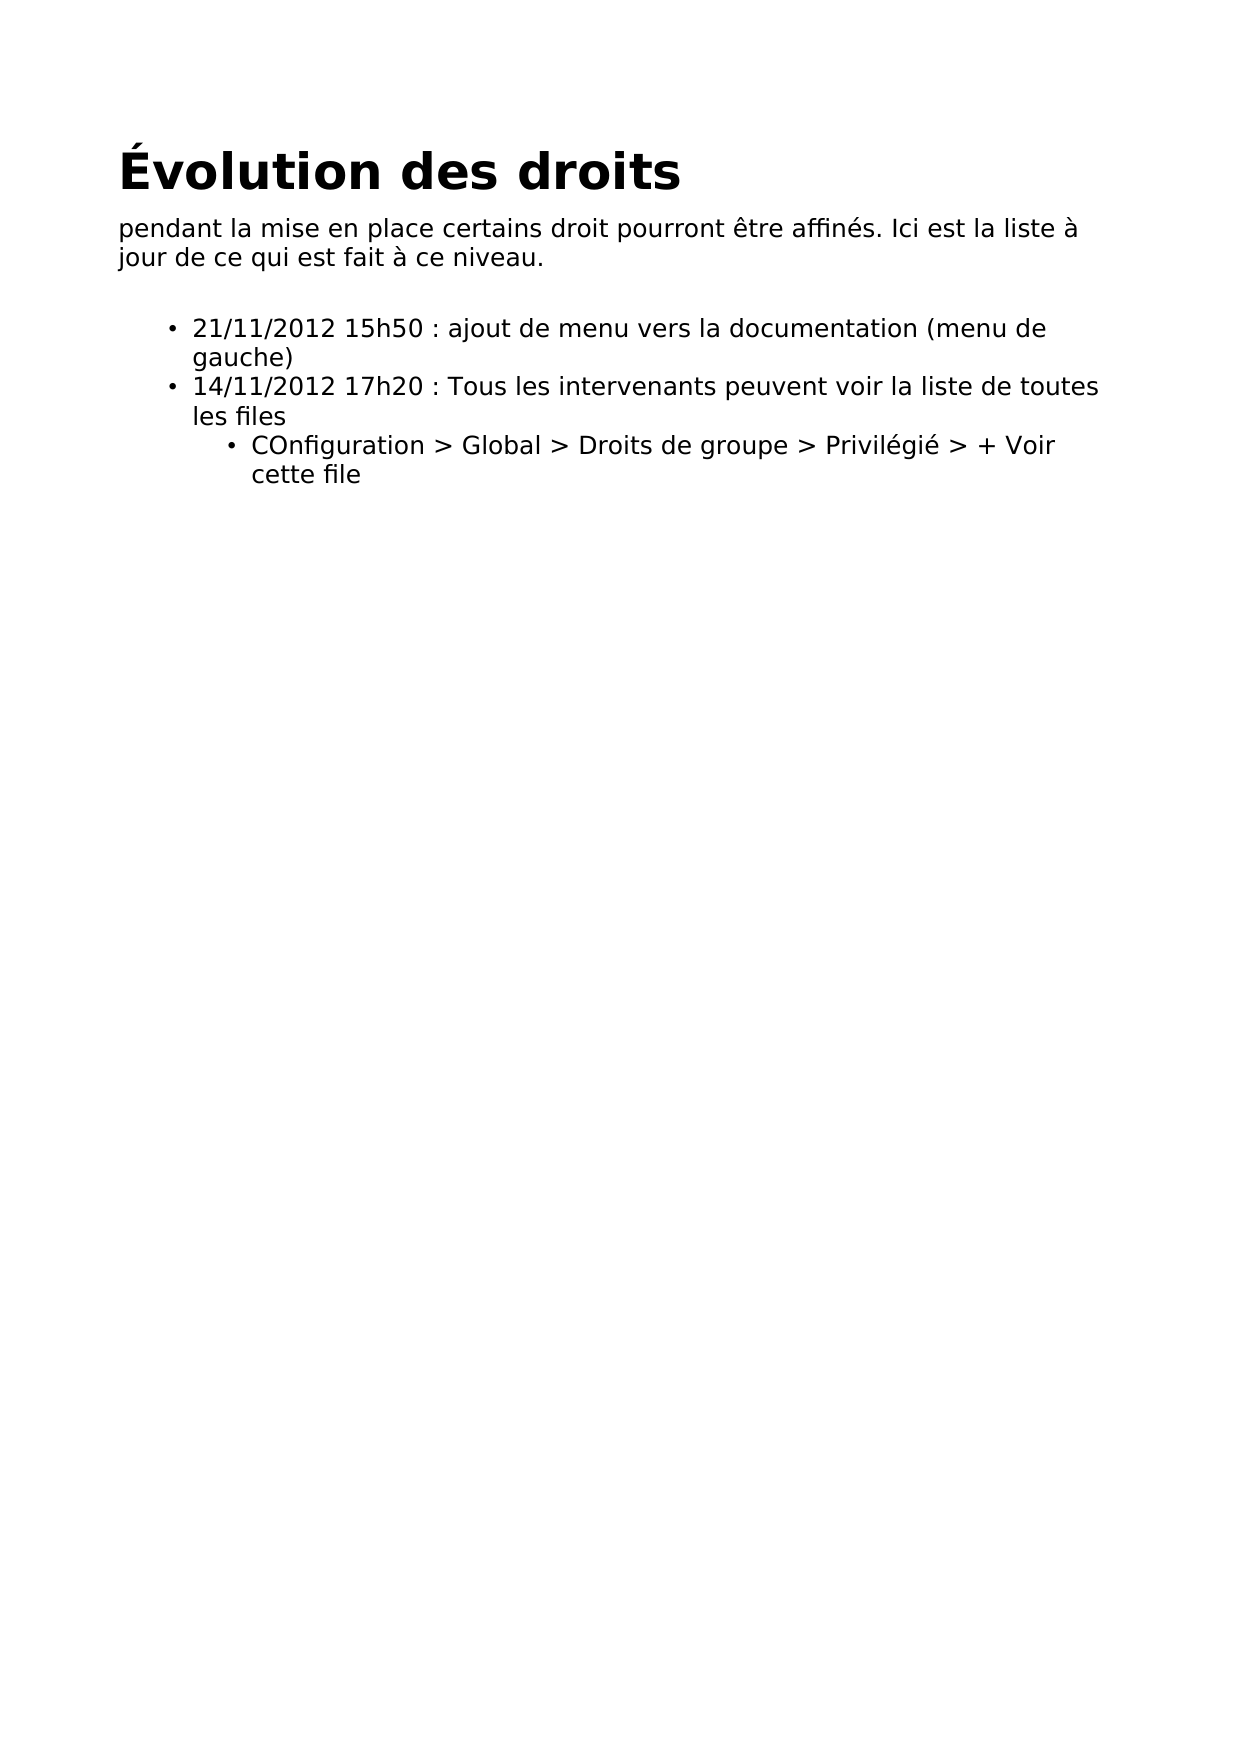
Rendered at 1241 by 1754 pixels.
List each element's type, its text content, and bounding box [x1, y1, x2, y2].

list 21/11/2012 15h50 : ajout de menu vers la documentation (menu de gauche) [177, 314, 1122, 372]
list COnfiguration > Global > Droits de groupe > Privilégié > + Voir cette file [236, 431, 1122, 489]
subtitle Évolution des droits [118, 143, 1122, 201]
text pendant la mise en place certains droit pourront être affinés. Ici est la liste à jour de ce qui est fait à ce niveau. [118, 214, 1122, 272]
list 14/11/2012 17h20 : Tous les intervenants peuvent voir la liste de toutes les files [177, 372, 1122, 431]
